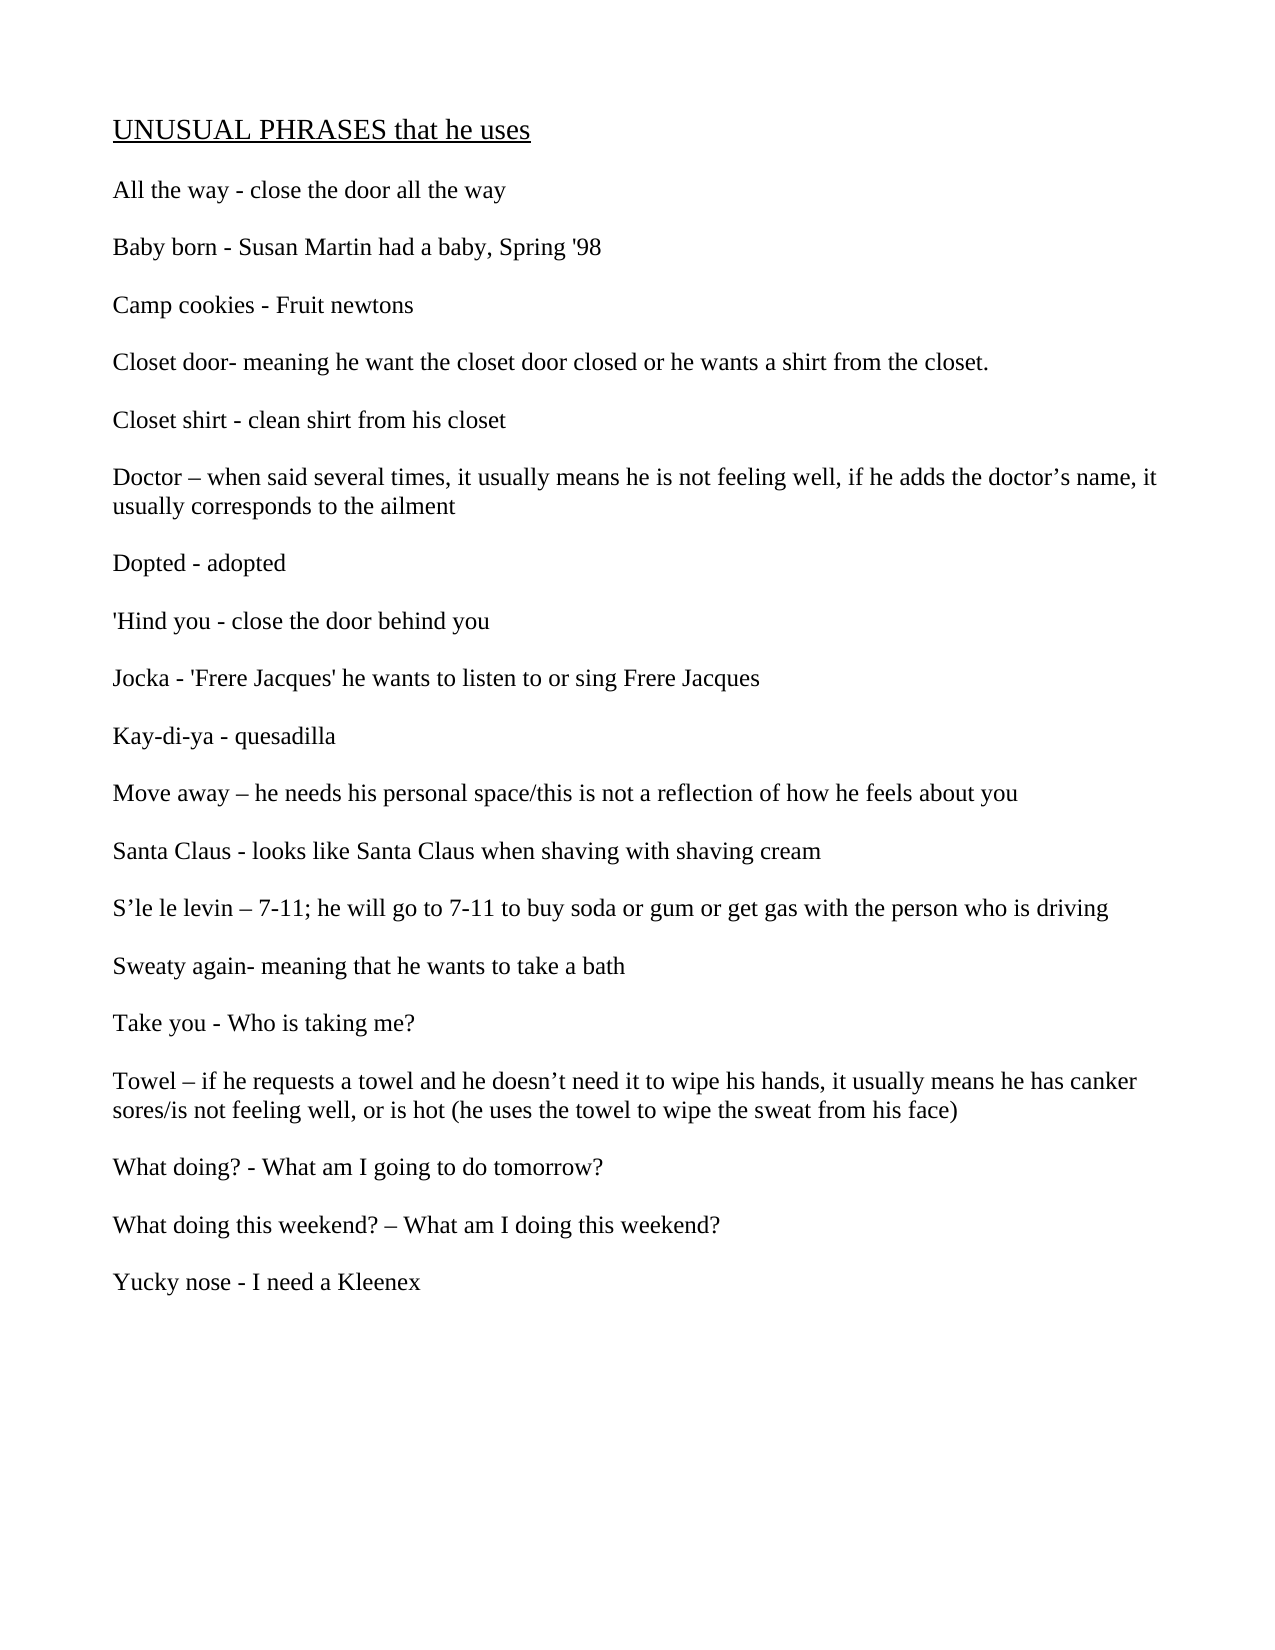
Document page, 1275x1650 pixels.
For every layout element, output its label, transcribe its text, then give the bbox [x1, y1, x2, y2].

text What doing? - What am I going to do tomorrow? [112, 1152, 1162, 1181]
text What doing this weekend? – What am I doing this weekend? [112, 1210, 1162, 1238]
text Towel – if he requests a towel and he doesn’t need it to wipe his hands, it usually means he has canker sores/is not feeling well, or is hot (he uses the towel to wipe the sweat from his face) [112, 1066, 1162, 1123]
text Take you - Who is taking me? [112, 1008, 1162, 1037]
text All the way - close the door all the way [112, 175, 1162, 203]
text Camp cookies - Fruit newtons [112, 290, 1162, 318]
text 'Hind you - close the door behind you [112, 606, 1162, 635]
text Santa Claus - looks like Santa Claus when shaving with shaving cream [112, 836, 1162, 865]
text Sweaty again- meaning that he wants to take a bath [112, 951, 1162, 980]
text Yucky nose - I need a Kleenex [112, 1267, 1162, 1296]
text Baby born - Susan Martin had a baby, Spring '98 [112, 232, 1162, 261]
text Move away – he needs his personal space/this is not a reflection of how he feels about you [112, 778, 1162, 807]
text S’le le levin – 7-11; he will go to 7-11 to buy soda or gum or get gas with the person who is driving [112, 893, 1162, 922]
text Closet shirt - clean shirt from his closet [112, 405, 1162, 433]
text UNUSUAL PHRASES that he uses [112, 112, 1162, 146]
text Dopted - adopted [112, 548, 1162, 577]
text Jocka - 'Frere Jacques' he wants to listen to or sing Frere Jacques [112, 663, 1162, 692]
text Doctor – when said several times, it usually means he is not feeling well, if he adds the doctor’s name, it usually corresponds to the ailment [112, 462, 1162, 520]
text Kay-di-ya - quesadilla [112, 721, 1162, 750]
text Closet door- meaning he want the closet door closed or he wants a shirt from the closet. [112, 347, 1162, 376]
